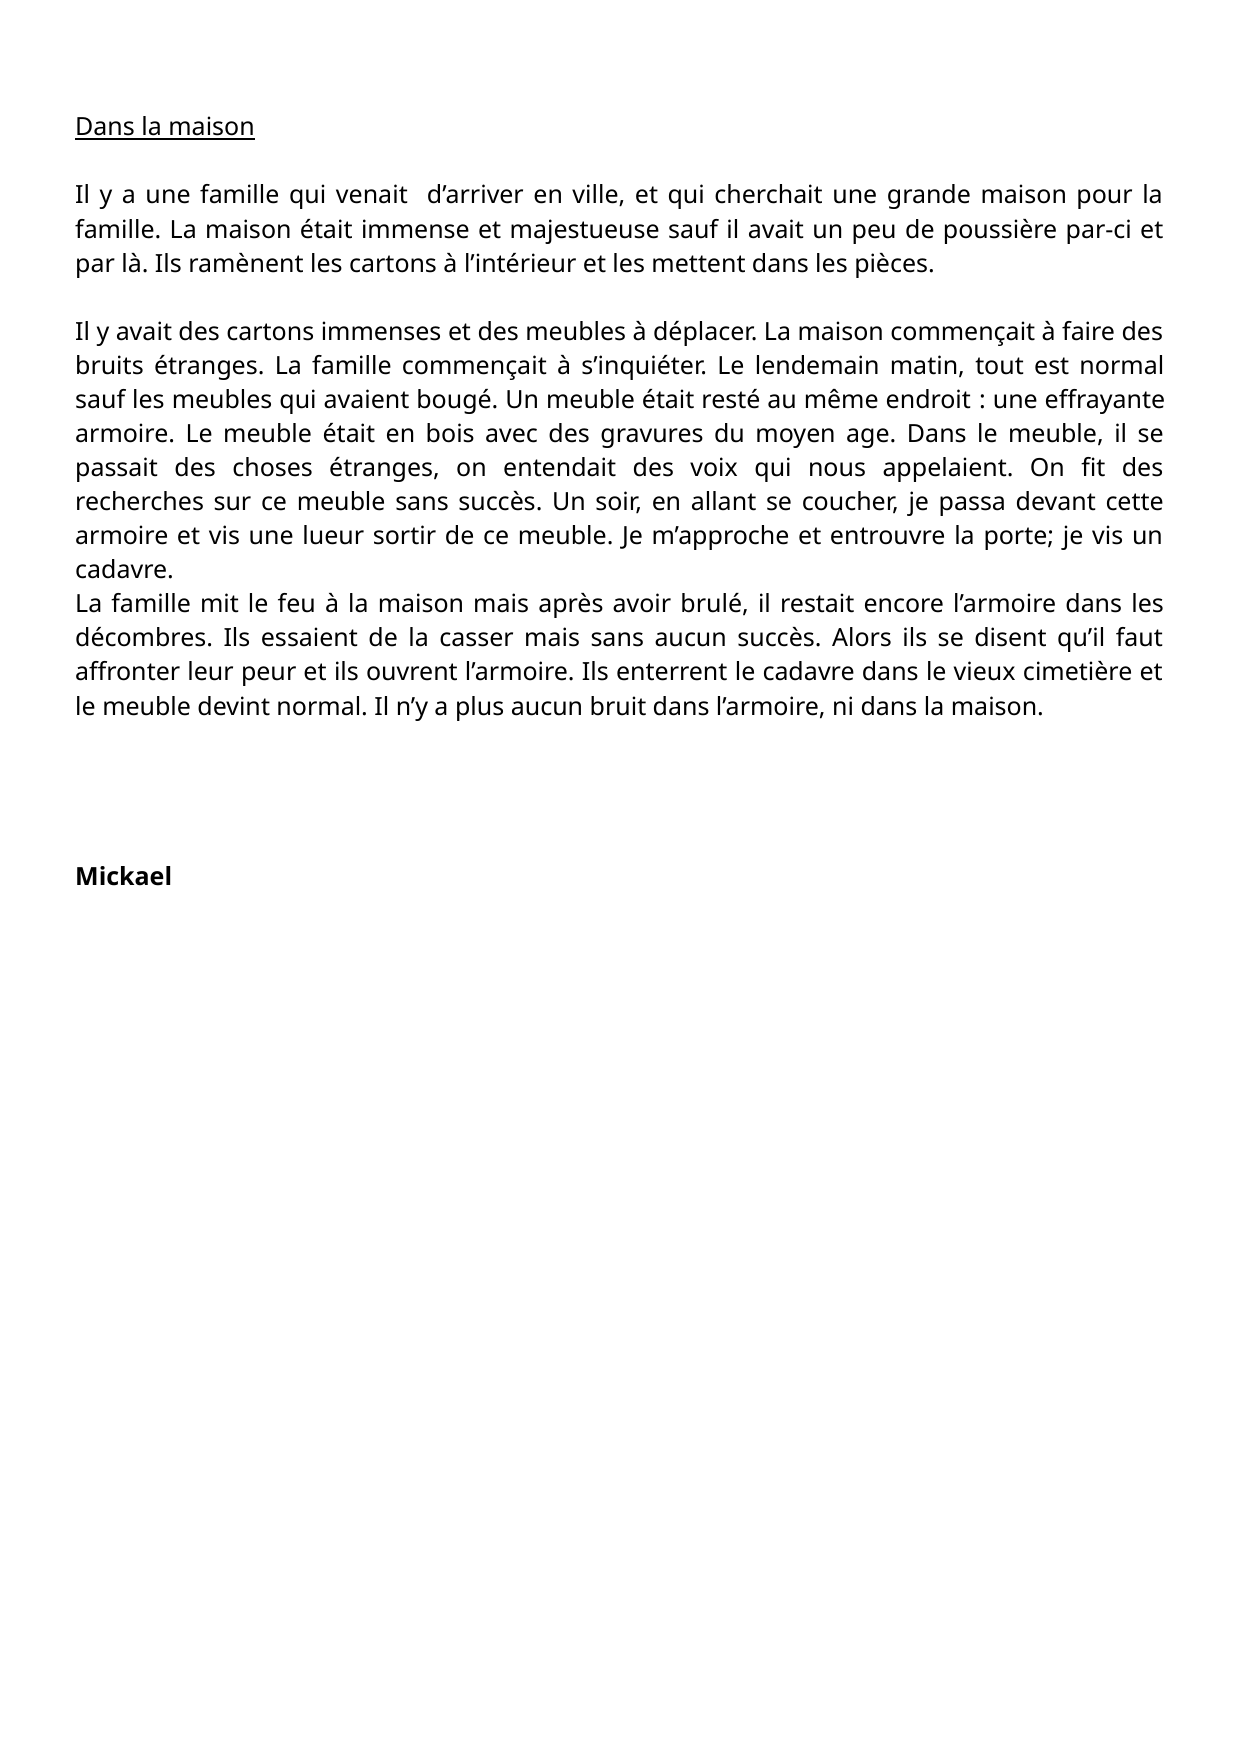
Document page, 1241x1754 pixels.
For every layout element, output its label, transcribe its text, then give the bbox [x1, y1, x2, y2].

text Il y a une famille qui venait d’arriver en ville, et qui cherchait une grande maison pour la famille. La maison était immense et majestueuse sauf il avait un peu de poussière par-ci et par là. Ils ramènent les cartons à l’intérieur et les mettent dans les pièces. [75, 177, 1165, 279]
text La famille mit le feu à la maison mais après avoir brulé, il restait encore l’armoire dans les décombres. Ils essaient de la casser mais sans aucun succès. Alors ils se disent qu’il faut affronter leur peur et ils ouvrent l’armoire. Ils enterrent le cadavre dans le vieux cimetière et le meuble devint normal. Il n’y a plus aucun bruit dans l’armoire, ni dans la maison. [75, 586, 1165, 722]
text Dans la maison [75, 109, 1165, 143]
text Il y avait des cartons immenses et des meubles à déplacer. La maison commençait à faire des bruits étranges. La famille commençait à s’inquiéter. Le lendemain matin, tout est normal sauf les meubles qui avaient bougé. Un meuble était resté au même endroit : une effrayante armoire. Le meuble était en bois avec des gravures du moyen age. Dans le meuble, il se passait des choses étranges, on entendait des voix qui nous appelaient. On fit des recherches sur ce meuble sans succès. Un soir, en allant se coucher, je passa devant cette armoire et vis une lueur sortir de ce meuble. Je m’approche et entrouvre la porte; je vis un cadavre. [75, 313, 1165, 586]
text Mickael [75, 858, 1165, 892]
